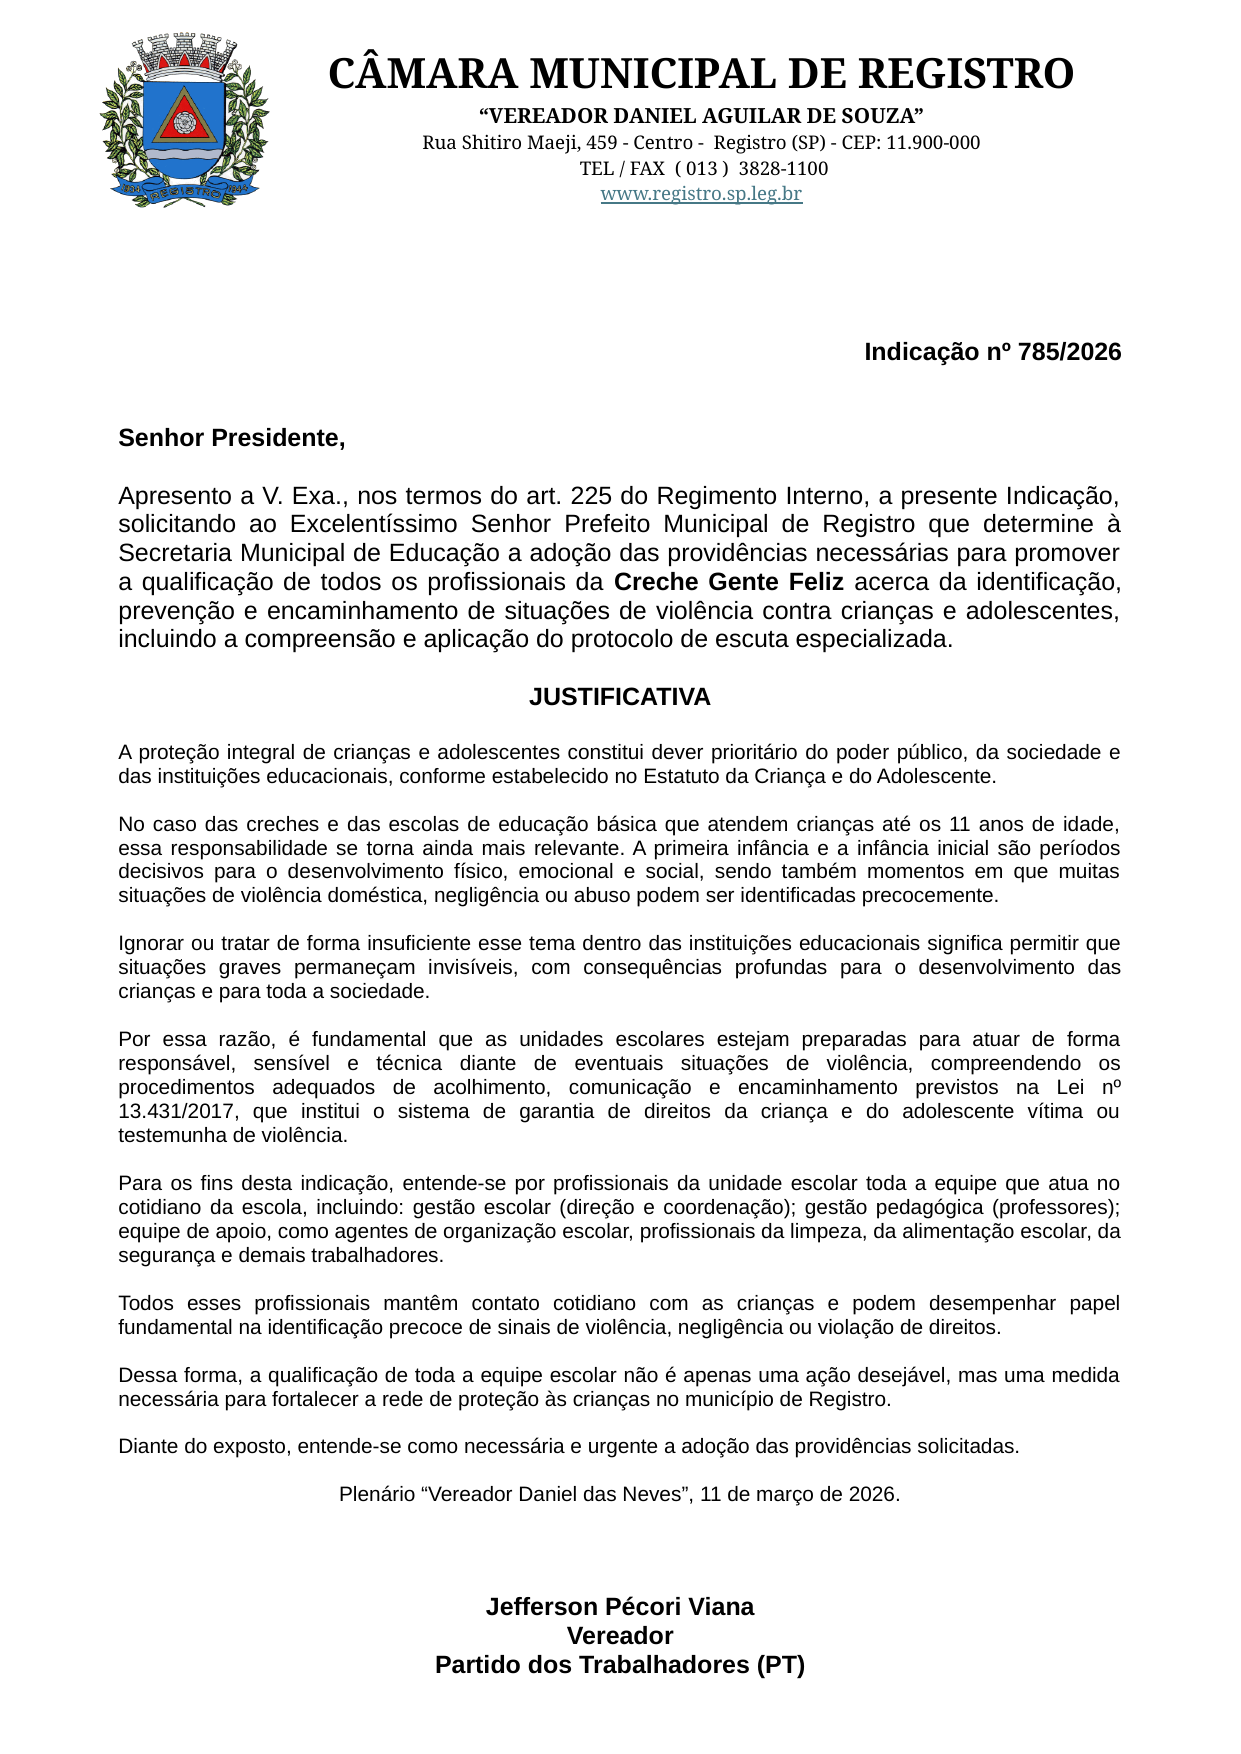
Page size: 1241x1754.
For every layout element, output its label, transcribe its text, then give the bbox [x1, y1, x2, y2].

text Diante do exposto, entende-se como necessária e urgente a adoção das providências solicitadas. [118, 1434, 1122, 1458]
text Plenário “Vereador Daniel das Neves”, 11 de março de 2026. [118, 1482, 1122, 1506]
text Vereador [118, 1621, 1122, 1650]
text Ignorar ou tratar de forma insuficiente esse tema dentro das instituições educacionais significa permitir que situações graves permaneçam invisíveis, com consequências profundas para o desenvolvimento das crianças e para toda a sociedade. [118, 931, 1122, 1003]
text A proteção integral de crianças e adolescentes constitui dever prioritário do poder público, da sociedade e das instituições educacionais, conforme estabelecido no Estatuto da Criança e do Adolescente. [118, 739, 1122, 787]
text Senhor Presidente, [118, 423, 1122, 452]
text Por essa razão, é fundamental que as unidades escolares estejam preparadas para atuar de forma responsável, sensível e técnica diante de eventuais situações de violência, compreendendo os procedimentos adequados de acolhimento, comunicação e encaminhamento previstos na Lei nº 13.431/2017, que institui o sistema de garantia de direitos da criança e do adolescente vítima ou testemunha de violência. [118, 1027, 1122, 1147]
picture [95, 26, 274, 213]
text Jefferson Pécori Viana [118, 1592, 1122, 1621]
text Dessa forma, a qualificação de toda a equipe escolar não é apenas uma ação desejável, mas uma medida necessária para fortalecer a rede de proteção às crianças no município de Registro. [118, 1362, 1122, 1410]
text Apresento a V. Exa., nos termos do art. 225 do Regimento Interno, a presente Indicação, solicitando ao Excelentíssimo Senhor Prefeito Municipal de Registro que determine à Secretaria Municipal de Educação a adoção das providências necessárias para promover a qualificação de todos os profissionais da Creche Gente Feliz acerca da identificação, prevenção e encaminhamento de situações de violência contra crianças e adolescentes, incluindo a compreensão e aplicação do protocolo de escuta especializada. [118, 481, 1122, 653]
text Indicação nº 785/2026 [118, 337, 1122, 366]
text Partido dos Trabalhadores (PT) [118, 1650, 1122, 1679]
text Todos esses profissionais mantêm contato cotidiano com as crianças e podem desempenhar papel fundamental na identificação precoce de sinais de violência, negligência ou violação de direitos. [118, 1291, 1122, 1338]
text JUSTIFICATIVA [118, 682, 1122, 711]
text No caso das creches e das escolas de educação básica que atendem crianças até os 11 anos de idade, essa responsabilidade se torna ainda mais relevante. A primeira infância e a infância inicial são períodos decisivos para o desenvolvimento físico, emocional e social, sendo também momentos em que muitas situações de violência doméstica, negligência ou abuso podem ser identificadas precocemente. [118, 811, 1122, 907]
text Para os fins desta indicação, entende-se por profissionais da unidade escolar toda a equipe que atua no cotidiano da escola, incluindo: gestão escolar (direção e coordenação); gestão pedagógica (professores); equipe de apoio, como agentes de organização escolar, profissionais da limpeza, da alimentação escolar, da segurança e demais trabalhadores. [118, 1171, 1122, 1267]
